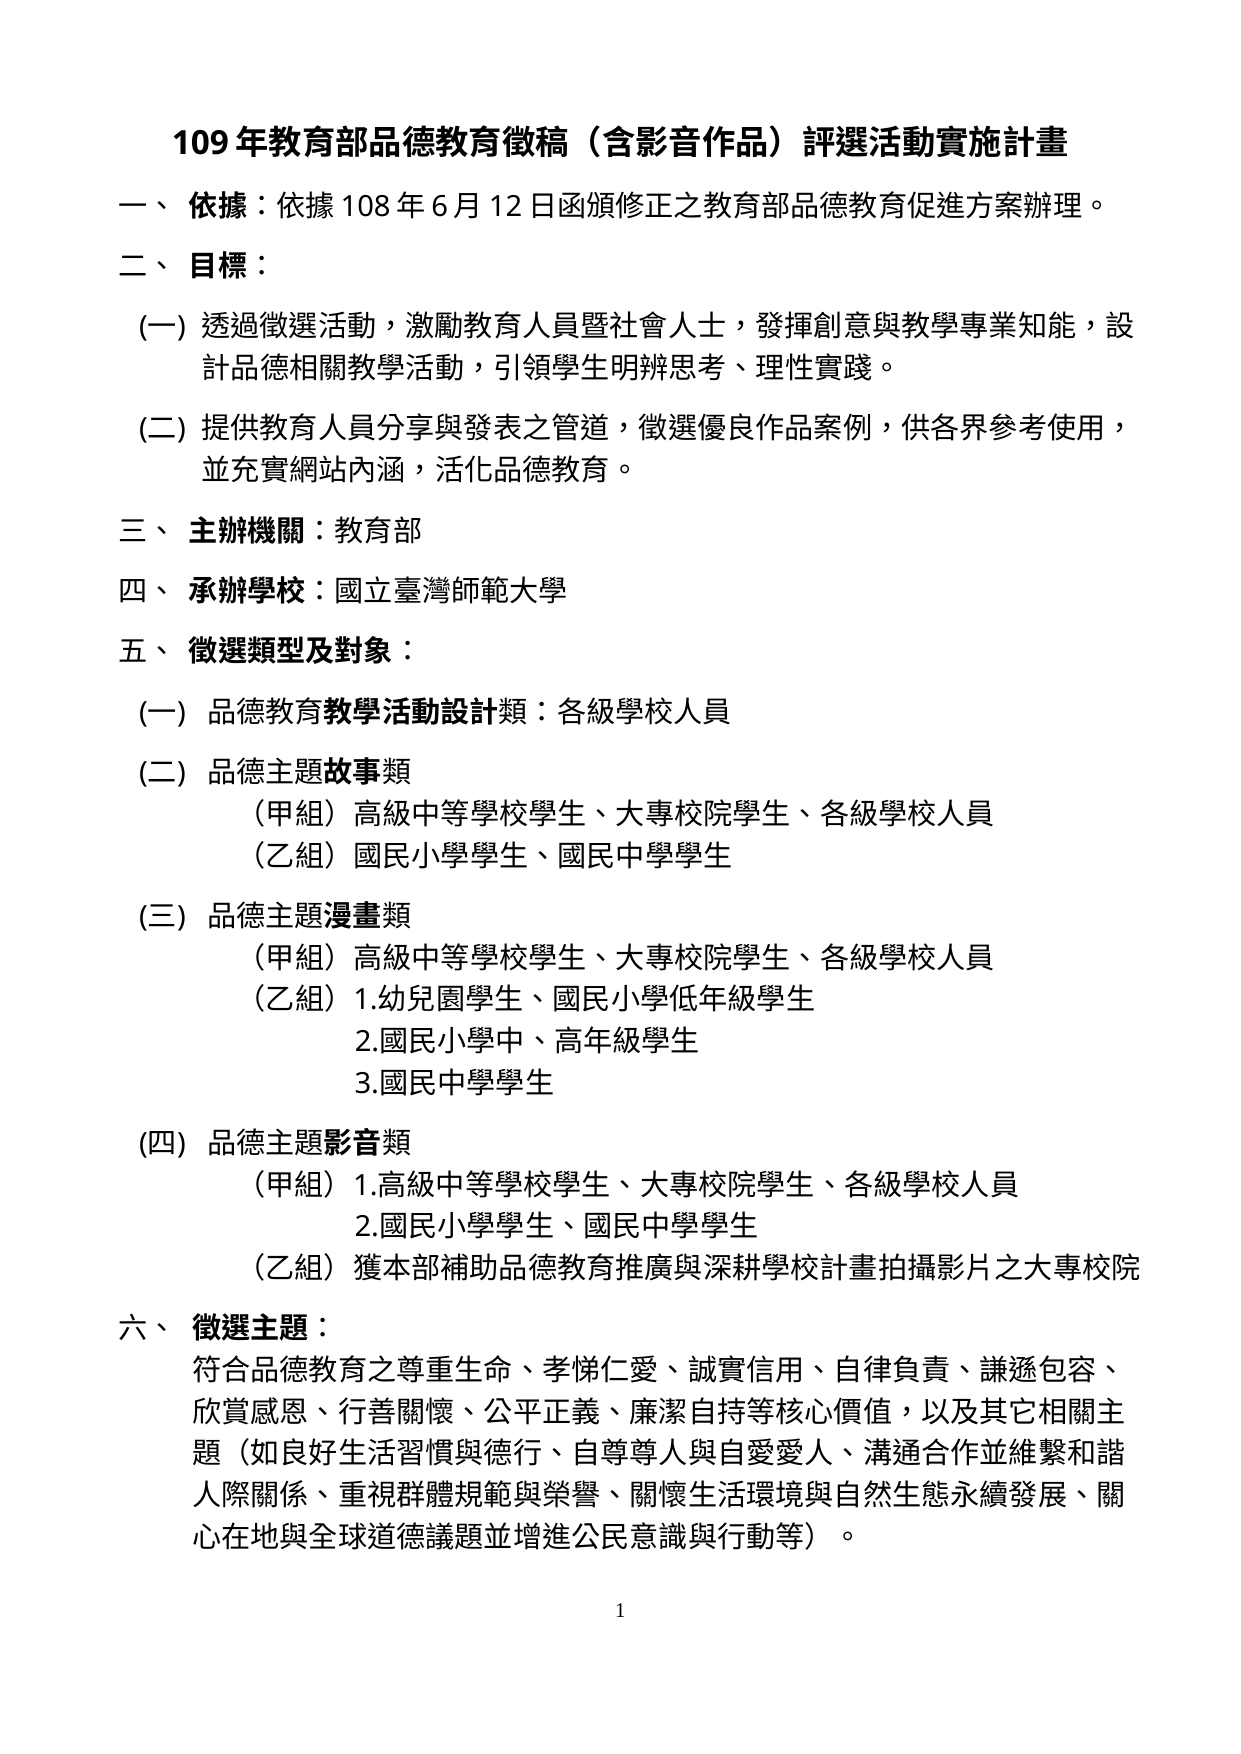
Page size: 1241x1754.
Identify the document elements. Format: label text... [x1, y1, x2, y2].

text （乙組）國民小學學生、國民中學學生 [236, 833, 1152, 874]
list 徵選主題： [118, 1306, 1152, 1347]
text 3.國民中學學生 [354, 1060, 1152, 1101]
list 品德主題故事類 [139, 749, 1152, 791]
list 徵選類型及對象： [118, 628, 1152, 670]
text （乙組）獲本部補助品德教育推廣與深耕學校計畫拍攝影片之大專校院 [176, 1245, 1152, 1287]
list 品德主題影音類 [139, 1120, 1152, 1162]
list 品德教育教學活動設計類：各級學校人員 [139, 689, 1152, 731]
list 依據：依據108年6月12日函頒修正之教育部品德教育促進方案辦理。 [118, 183, 1152, 224]
list （甲組）1.高級中等學校學生、大專校院學生、各級學校人員 [222, 1162, 1152, 1203]
text 2.國民小學學生、國民中學學生 [354, 1203, 1152, 1245]
text 109年教育部品德教育徵稿（含影音作品）評選活動實施計畫 [89, 118, 1152, 164]
list 承辦學校：國立臺灣師範大學 [118, 568, 1152, 610]
list 主辦機關：教育部 [118, 508, 1152, 549]
text （甲組）高級中等學校學生、大專校院學生、各級學校人員 [236, 935, 1152, 976]
text 2.國民小學中、高年級學生 [354, 1018, 1152, 1060]
text （甲組）高級中等學校學生、大專校院學生、各級學校人員 [236, 791, 1152, 833]
list 透過徵選活動，激勵教育人員暨社會人士，發揮創意與教學專業知能，設計品德相關教學活動，引領學生明辨思考、理性實踐。 [139, 303, 1152, 387]
list 品德主題漫畫類 [139, 893, 1152, 935]
text 符合品德教育之尊重生命、孝悌仁愛、誠實信用、自律負責、謙遜包容、欣賞感恩、行善關懷、公平正義、廉潔自持等核心價值，以及其它相關主題（如良好生活習慣與德行、自尊尊人與自愛愛人、溝通合作並維繫和諧人際關係、重視群體規範與榮譽、關懷生活環境與自然生態永續發展、關心在地與全球道德議題並增進公民意識與行動等）。 [192, 1347, 1152, 1556]
list 提供教育人員分享與發表之管道，徵選優良作品案例，供各界參考使用，並充實網站內涵，活化品德教育。 [139, 406, 1152, 489]
text （乙組）1.幼兒園學生、國民小學低年級學生 [236, 976, 1152, 1018]
list 目標： [118, 243, 1152, 285]
